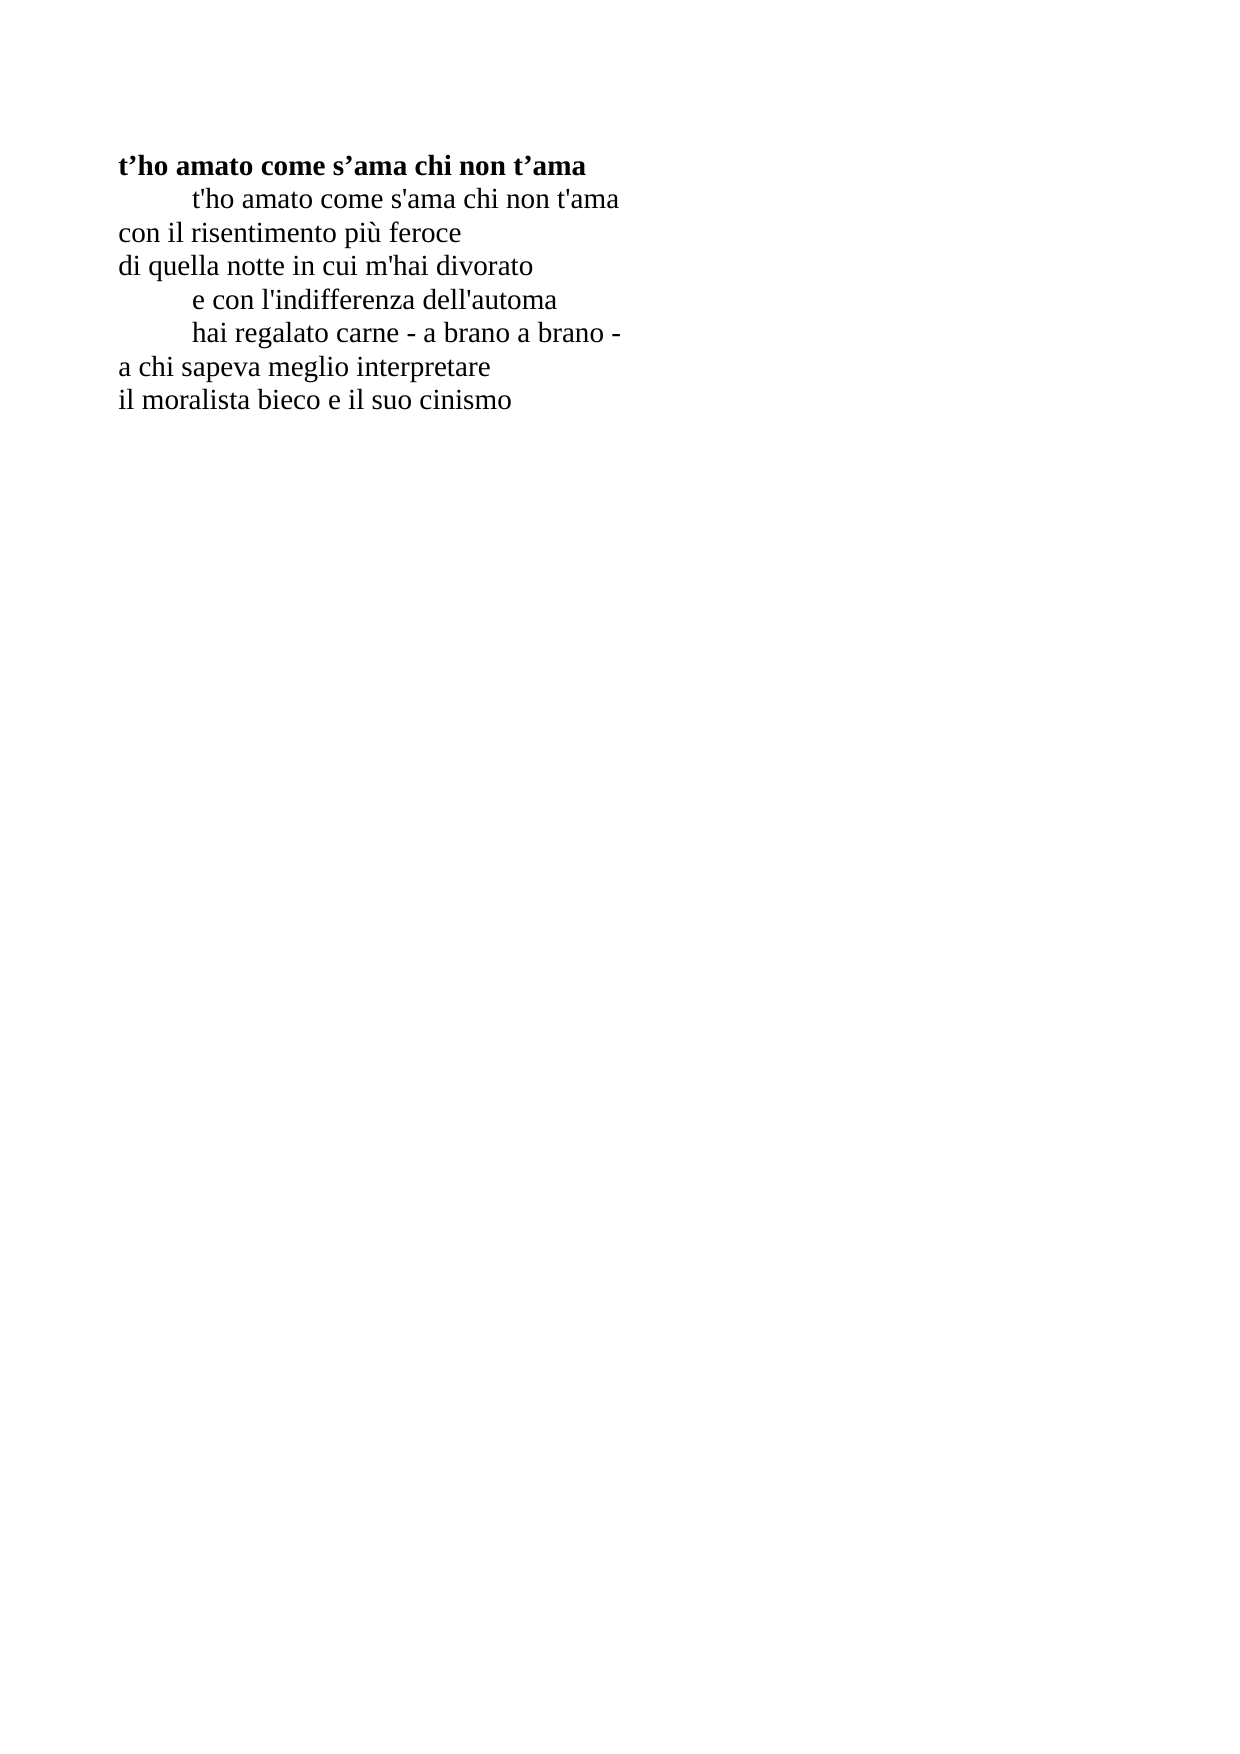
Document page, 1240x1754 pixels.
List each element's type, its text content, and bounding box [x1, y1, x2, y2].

text t’ho amato come s’ama chi non t’ama [118, 148, 1121, 181]
text e con l'indifferenza dell'automa [118, 282, 1121, 315]
text hai regalato carne - a brano a brano - [118, 315, 1121, 349]
text il moralista bieco e il suo cinismo [118, 382, 1121, 416]
text di quella notte in cui m'hai divorato [118, 248, 1121, 282]
text con il risentimento più feroce [118, 215, 1121, 248]
text a chi sapeva meglio interpretare [118, 349, 1121, 382]
text t'ho amato come s'ama chi non t'ama [118, 181, 1121, 215]
